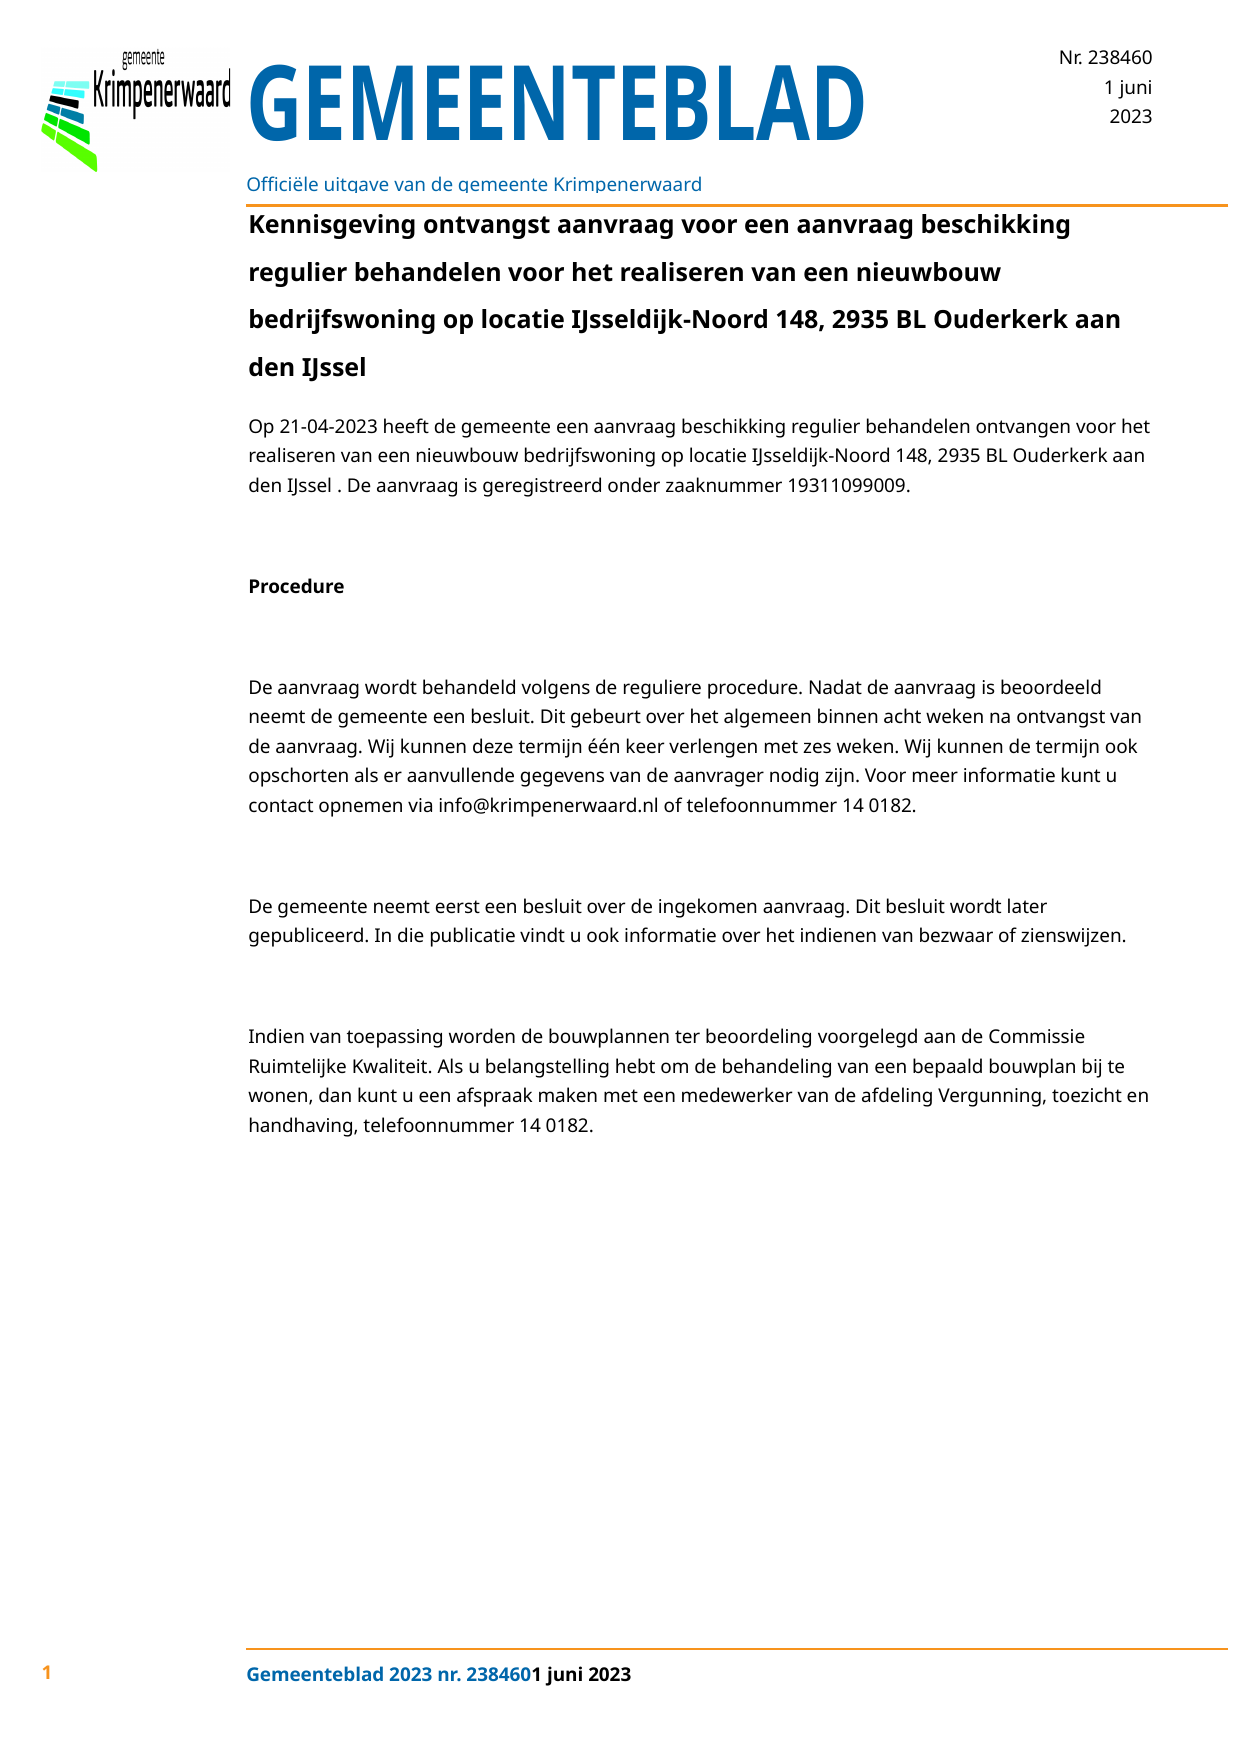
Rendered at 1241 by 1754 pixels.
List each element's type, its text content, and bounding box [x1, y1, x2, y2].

text Kennisgeving ontvangst aanvraag voor een aanvraag beschikking regulier behandelen voor het realiseren van een nieuwbouw bedrijfswoning op locatie IJsseldijk-Noord 148, 2935 BL Ouderkerk aan den IJssel [248, 207, 1152, 384]
text Indien van toepassing worden de bouwplannen ter beoordeling voorgelegd aan de Commissie Ruimtelijke Kwaliteit. Als u belangstelling hebt om de behandeling van een bepaald bouwplan bij te wonen, dan kunt u een afspraak maken met een medewerker van de afdeling Vergunning, toezicht en handhaving, telefoonnummer 14 0182. [248, 1023, 1152, 1138]
text Procedure [248, 573, 1152, 599]
text Op 21-04-2023 heeft de gemeente een aanvraag beschikking regulier behandelen ontvangen voor het realiseren van een nieuwbouw bedrijfswoning op locatie IJsseldijk-Noord 148, 2935 BL Ouderkerk aan den IJssel . De aanvraag is geregistreerd onder zaaknummer 19311099009. [248, 413, 1152, 498]
text De aanvraag wordt behandeld volgens de reguliere procedure. Nadat de aanvraag is beoordeeld neemt de gemeente een besluit. Dit gebeurt over het algemeen binnen acht weken na ontvangst van de aanvraag. Wij kunnen deze termijn één keer verlengen met zes weken. Wij kunnen de termijn ook opschorten als er aanvullende gegevens van de aanvrager nodig zijn. Voor meer informatie kunt u contact opnemen via info@krimpenerwaard.nl of telefoonnummer 14 0182. [248, 674, 1152, 818]
text De gemeente neemt eerst een besluit over de ingekomen aanvraag. Dit besluit wordt later gepubliceerd. In die publicatie vindt u ook informatie over het indienen van bezwaar of zienswijzen. [248, 893, 1152, 948]
picture [41, 47, 231, 172]
